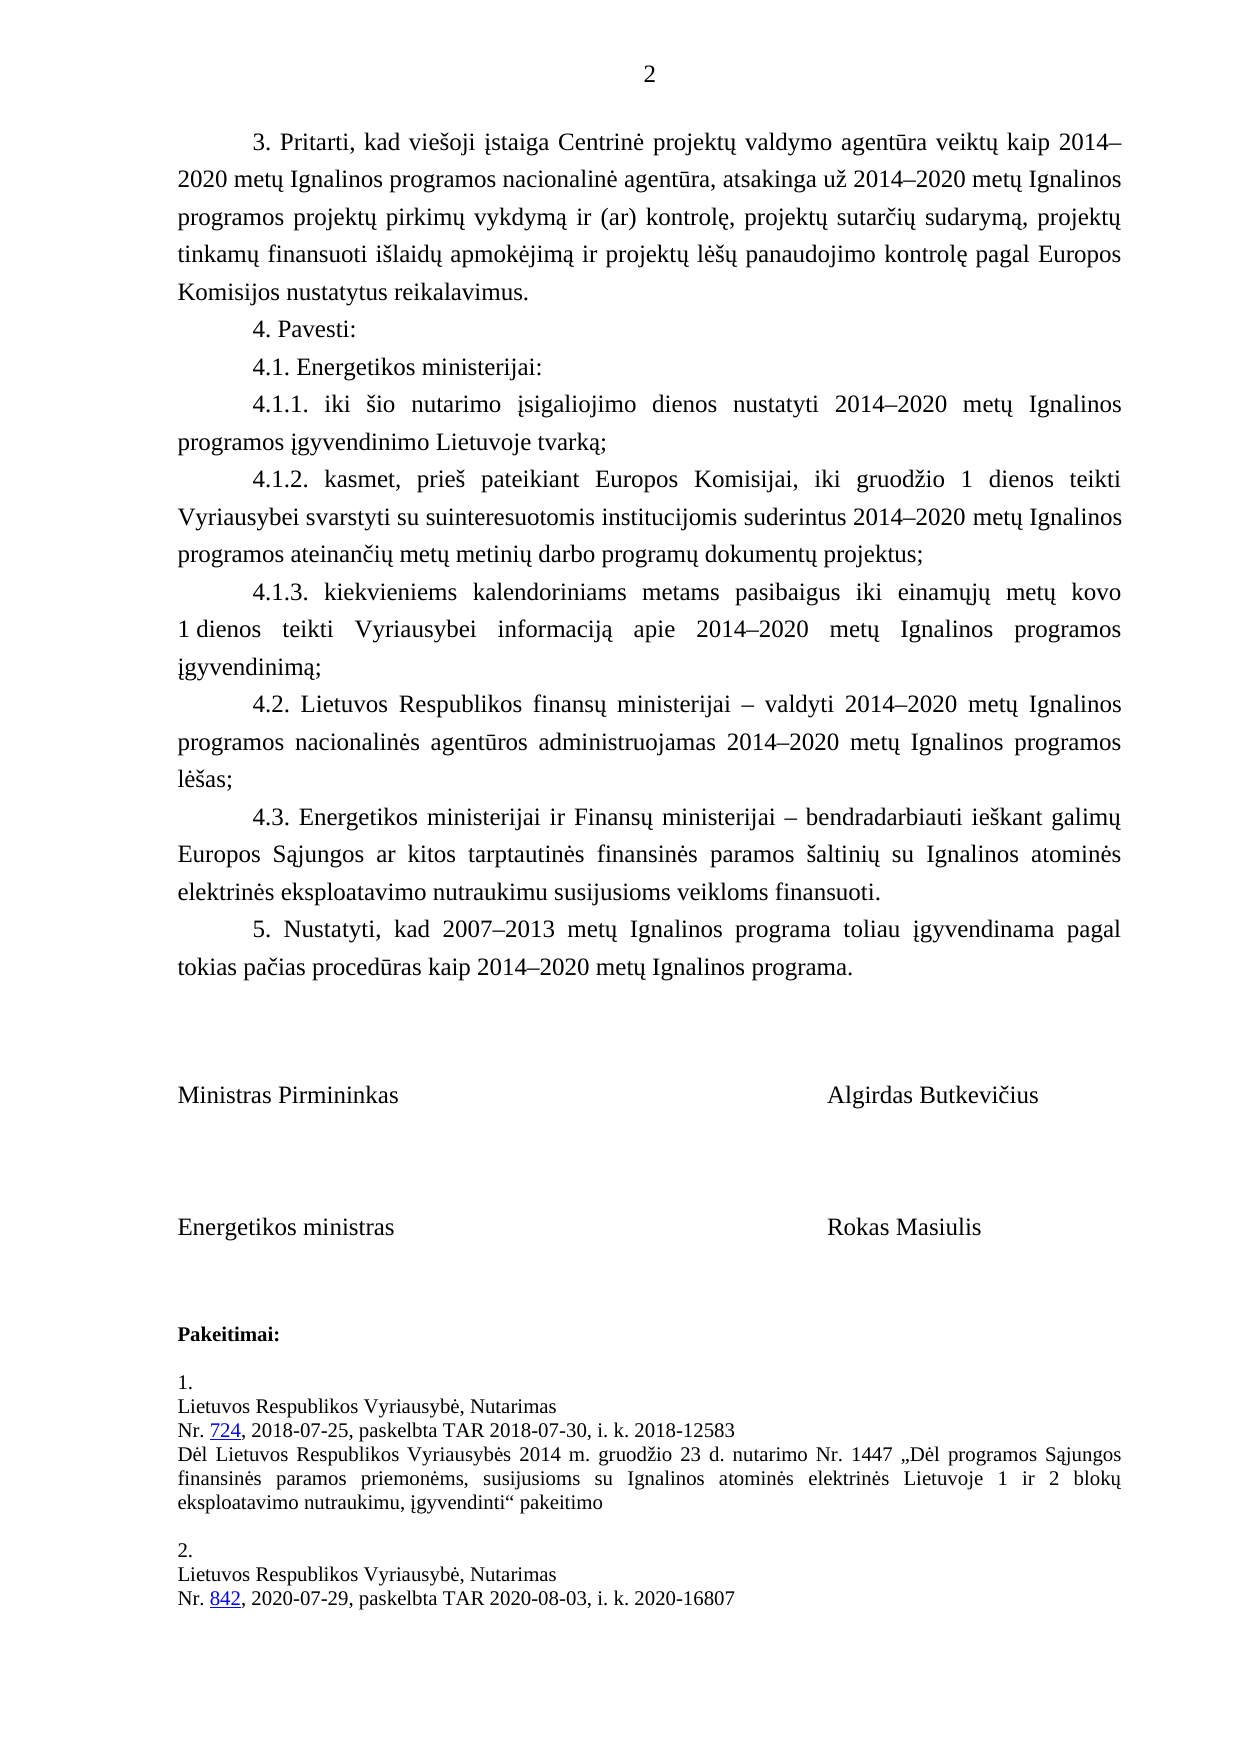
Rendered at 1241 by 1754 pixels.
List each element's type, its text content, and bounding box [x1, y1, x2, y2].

text 5. Nustatyti, kad 2007–2013 metų Ignalinos programa toliau įgyvendinama pagal tokias pačias procedūras kaip 2014–2020 metų Ignalinos programa. [177, 906, 1122, 981]
text Lietuvos Respublikos Vyriausybė, Nutarimas [177, 1394, 1122, 1418]
text 4.2. Lietuvos Respublikos finansų ministerijai – valdyti 2014–2020 metų Ignalinos programos nacionalinės agentūros administruojamas 2014–2020 metų Ignalinos programos lėšas; [177, 681, 1122, 793]
text 4. Pavesti: [177, 306, 1122, 343]
text 4.1.1. iki šio nutarimo įsigaliojimo dienos nustatyti 2014–2020 metų Ignalinos programos įgyvendinimo Lietuvoje tvarką; [177, 381, 1122, 456]
text 4.1.3. kiekvieniems kalendoriniams metams pasibaigus iki einamųjų metų kovo 1 dienos teikti Vyriausybei informaciją apie 2014–2020 metų Ignalinos programos įgyvendinimą; [177, 568, 1122, 681]
text 4.3. Energetikos ministerijai ir Finansų ministerijai – bendradarbiauti ieškant galimų Europos Sąjungos ar kitos tarptautinės finansinės paramos šaltinių su Ignalinos atominės elektrinės eksploatavimo nutraukimu susijusioms veikloms finansuoti. [177, 793, 1122, 906]
text Ministras Pirmininkas Algirdas Butkevičius [177, 1080, 1122, 1108]
text 1. [177, 1370, 1122, 1394]
text 4.1. Energetikos ministerijai: [177, 343, 1122, 381]
text Lietuvos Respublikos Vyriausybė, Nutarimas [177, 1562, 1122, 1586]
text Energetikos ministras Rokas Masiulis [177, 1212, 1122, 1241]
text 2. [177, 1538, 1122, 1562]
text Nr. 842, 2020-07-29, paskelbta TAR 2020-08-03, i. k. 2020-16807 [177, 1586, 1122, 1610]
text 3. Pritarti, kad viešoji įstaiga Centrinė projektų valdymo agentūra veiktų kaip 2014–2020 metų Ignalinos programos nacionalinė agentūra, atsakinga už 2014–2020 metų Ignalinos programos projektų pirkimų vykdymą ir (ar) kontrolę, projektų sutarčių sudarymą, projektų tinkamų finansuoti išlaidų apmokėjimą ir projektų lėšų panaudojimo kontrolę pagal Europos Komisijos nustatytus reikalavimus. [177, 118, 1122, 306]
text 4.1.2. kasmet, prieš pateikiant Europos Komisijai, iki gruodžio 1 dienos teikti Vyriausybei svarstyti su suinteresuotomis institucijomis suderintus 2014–2020 metų Ignalinos programos ateinančių metų metinių darbo programų dokumentų projektus; [177, 456, 1122, 568]
text Pakeitimai: [177, 1322, 1122, 1346]
text Dėl Lietuvos Respublikos Vyriausybės 2014 m. gruodžio 23 d. nutarimo Nr. 1447 „Dėl programos Sąjungos finansinės paramos priemonėms, susijusioms su Ignalinos atominės elektrinės Lietuvoje 1 ir 2 blokų eksploatavimo nutraukimu, įgyvendinti“ pakeitimo [177, 1442, 1122, 1514]
text Nr. 724, 2018-07-25, paskelbta TAR 2018-07-30, i. k. 2018-12583 [177, 1418, 1122, 1442]
